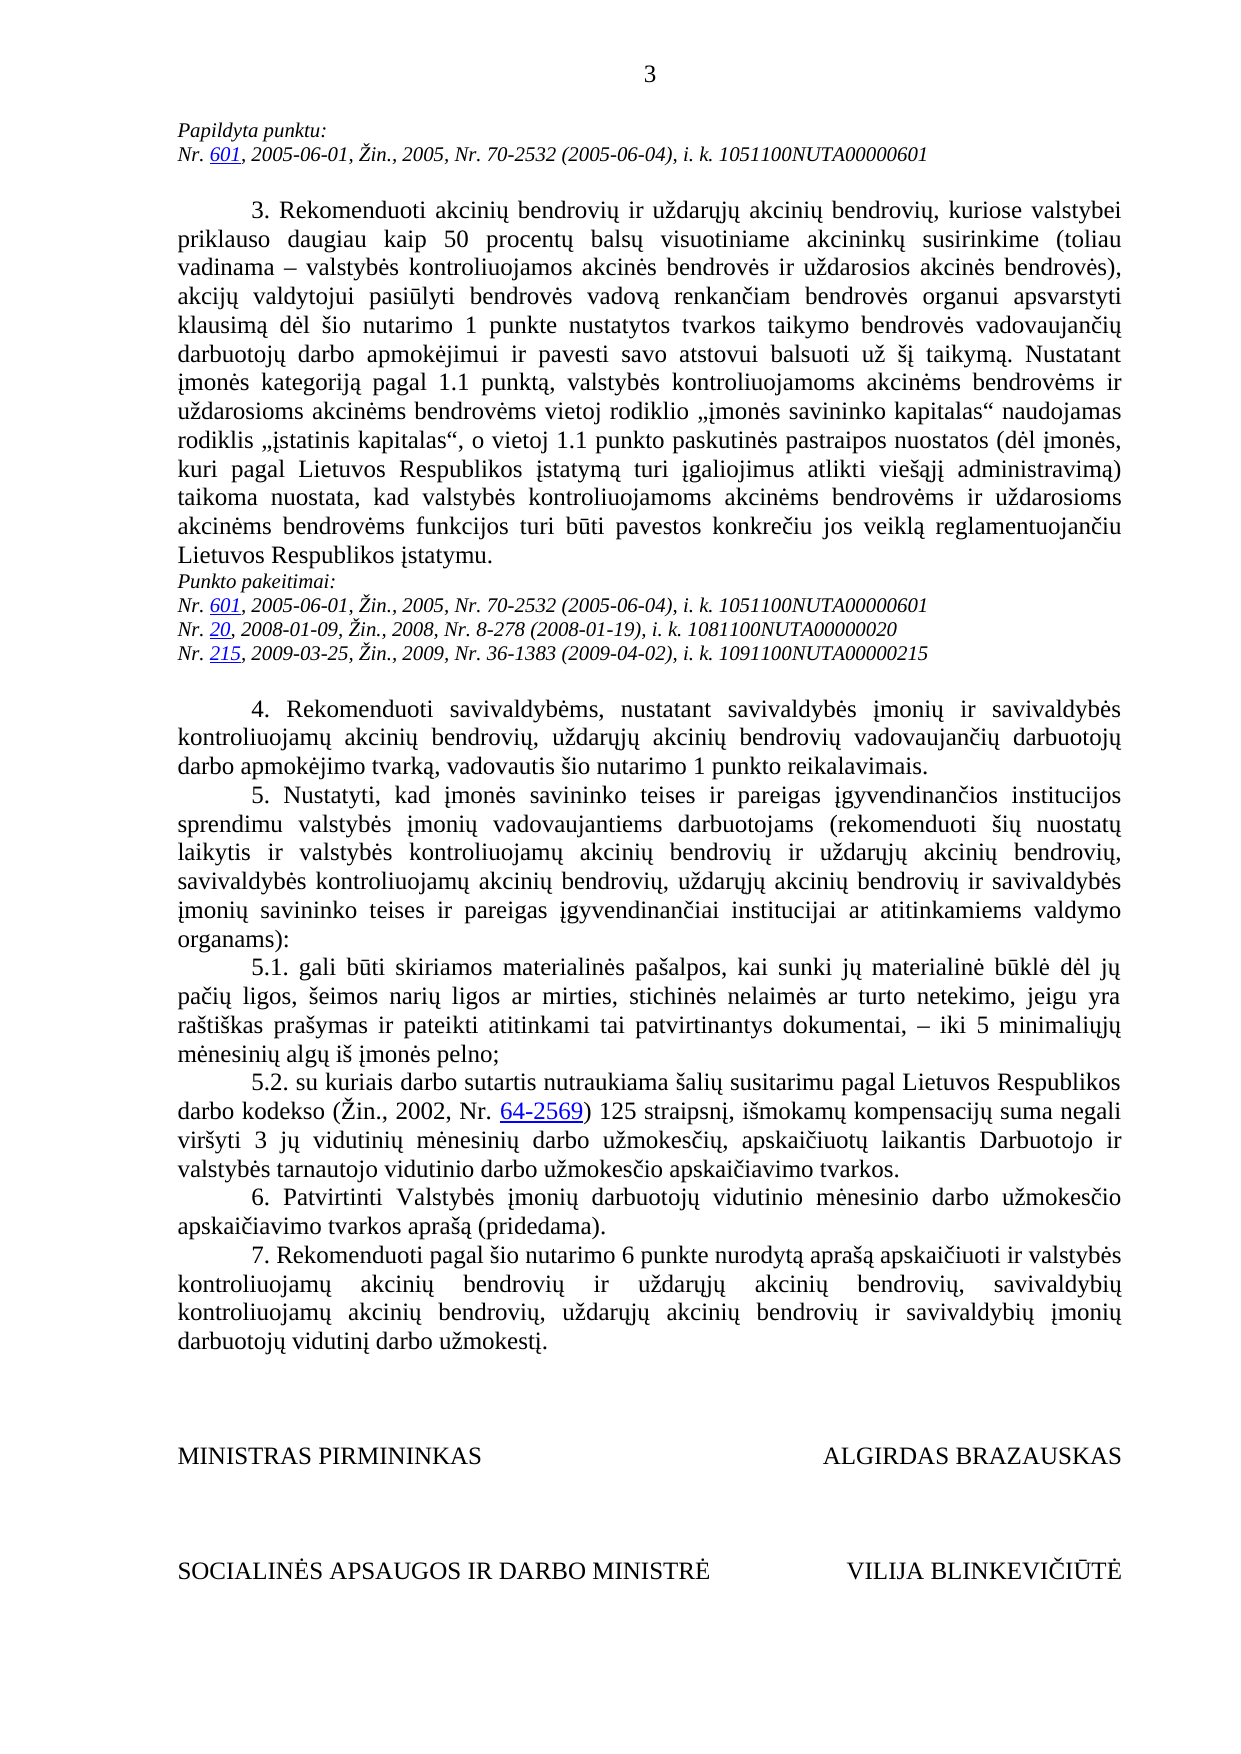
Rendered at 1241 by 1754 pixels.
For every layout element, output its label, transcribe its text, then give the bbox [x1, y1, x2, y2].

text Nr. 20, 2008-01-09, Žin., 2008, Nr. 8-278 (2008-01-19), i. k. 1081100NUTA00000020 [177, 617, 1122, 641]
text 5.1. gali būti skiriamos materialinės pašalpos, kai sunki jų materialinė būklė dėl jų pačių ligos, šeimos narių ligos ar mirties, stichinės nelaimės ar turto netekimo, jeigu yra raštiškas prašymas ir pateikti atitinkami tai patvirtinantys dokumentai, – iki 5 minimaliųjų mėnesinių algų iš įmonės pelno; [177, 952, 1122, 1067]
text MINISTRAS PIRMININKAS ALGIRDAS BRAZAUSKAS [177, 1441, 1122, 1470]
text 5. Nustatyti, kad įmonės savininko teises ir pareigas įgyvendinančios institucijos sprendimu valstybės įmonių vadovaujantiems darbuotojams (rekomenduoti šių nuostatų laikytis ir valstybės kontroliuojamų akcinių bendrovių ir uždarųjų akcinių bendrovių, savivaldybės kontroliuojamų akcinių bendrovių, uždarųjų akcinių bendrovių ir savivaldybės įmonių savininko teises ir pareigas įgyvendinančiai institucijai ar atitinkamiems valdymo organams): [177, 780, 1122, 952]
text 3. Rekomenduoti akcinių bendrovių ir uždarųjų akcinių bendrovių, kuriose valstybei priklauso daugiau kaip 50 procentų balsų visuotiniame akcininkų susirinkime (toliau vadinama – valstybės kontroliuojamos akcinės bendrovės ir uždarosios akcinės bendrovės), akcijų valdytojui pasiūlyti bendrovės vadovą renkančiam bendrovės organui apsvarstyti klausimą dėl šio nutarimo 1 punkte nustatytos tvarkos taikymo bendrovės vadovaujančių darbuotojų darbo apmokėjimui ir pavesti savo atstovui balsuoti už šį taikymą. Nustatant įmonės kategoriją pagal 1.1 punktą, valstybės kontroliuojamoms akcinėms bendrovėms ir uždarosioms akcinėms bendrovėms vietoj rodiklio „įmonės savininko kapitalas“ naudojamas rodiklis „įstatinis kapitalas“, o vietoj 1.1 punkto paskutinės pastraipos nuostatos (dėl įmonės, kuri pagal Lietuvos Respublikos įstatymą turi įgaliojimus atlikti viešąjį administravimą) taikoma nuostata, kad valstybės kontroliuojamoms akcinėms bendrovėms ir uždarosioms akcinėms bendrovėms funkcijos turi būti pavestos konkrečiu jos veiklą reglamentuojančiu Lietuvos Respublikos įstatymu. [177, 195, 1122, 569]
text Nr. 601, 2005-06-01, Žin., 2005, Nr. 70-2532 (2005-06-04), i. k. 1051100NUTA00000601 [177, 142, 1122, 166]
text Nr. 601, 2005-06-01, Žin., 2005, Nr. 70-2532 (2005-06-04), i. k. 1051100NUTA00000601 [177, 593, 1122, 617]
text 6. Patvirtinti Valstybės įmonių darbuotojų vidutinio mėnesinio darbo užmokesčio apskaičiavimo tvarkos aprašą (pridedama). [177, 1182, 1122, 1240]
text 7. Rekomenduoti pagal šio nutarimo 6 punkte nurodytą aprašą apskaičiuoti ir valstybės kontroliuojamų akcinių bendrovių ir uždarųjų akcinių bendrovių, savivaldybių kontroliuojamų akcinių bendrovių, uždarųjų akcinių bendrovių ir savivaldybių įmonių darbuotojų vidutinį darbo užmokestį. [177, 1240, 1122, 1355]
text Papildyta punktu: [177, 118, 1122, 142]
text Nr. 215, 2009-03-25, Žin., 2009, Nr. 36-1383 (2009-04-02), i. k. 1091100NUTA00000215 [177, 641, 1122, 665]
text Punkto pakeitimai: [177, 569, 1122, 593]
text 4. Rekomenduoti savivaldybėms, nustatant savivaldybės įmonių ir savivaldybės kontroliuojamų akcinių bendrovių, uždarųjų akcinių bendrovių vadovaujančių darbuotojų darbo apmokėjimo tvarką, vadovautis šio nutarimo 1 punkto reikalavimais. [177, 694, 1122, 780]
text SOCIALINĖS APSAUGOS IR DARBO MINISTRĖ VILIJA BLINKEVIČIŪTĖ [177, 1556, 1122, 1585]
text 5.2. su kuriais darbo sutartis nutraukiama šalių susitarimu pagal Lietuvos Respublikos darbo kodekso (Žin., 2002, Nr. 64-2569) 125 straipsnį, išmokamų kompensacijų suma negali viršyti 3 jų vidutinių mėnesinių darbo užmokesčių, apskaičiuotų laikantis Darbuotojo ir valstybės tarnautojo vidutinio darbo užmokesčio apskaičiavimo tvarkos. [177, 1067, 1122, 1182]
